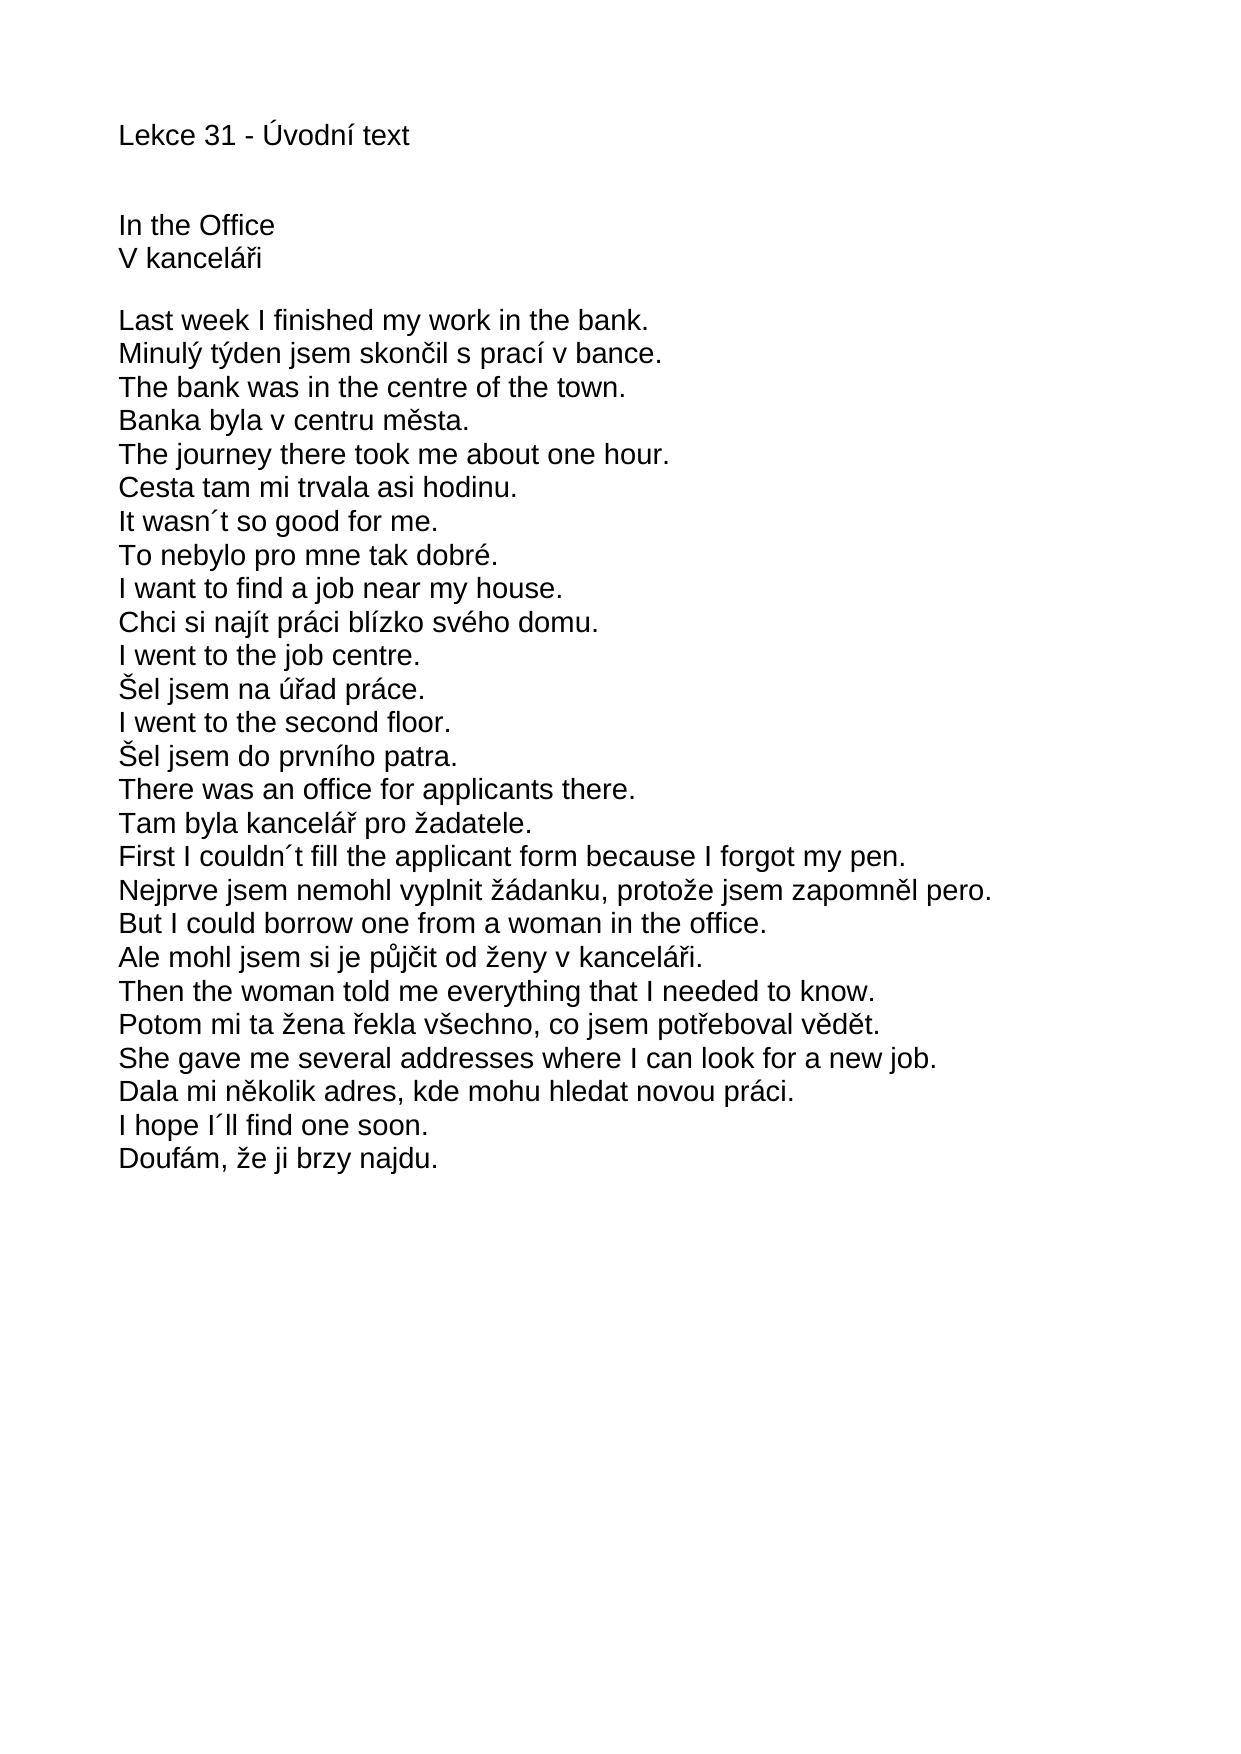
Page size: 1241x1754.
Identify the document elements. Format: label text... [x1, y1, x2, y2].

text Cesta tam mi trvala asi hodinu. [118, 471, 1122, 504]
text In the Office [118, 208, 1122, 241]
text Doufám, že ji brzy najdu. [118, 1141, 1122, 1175]
text First I couldn´t fill the applicant form because I forgot my pen. [118, 839, 1122, 873]
text It wasn´t so good for me. [118, 504, 1122, 538]
text Dala mi několik adres, kde mohu hledat novou práci. [118, 1074, 1122, 1108]
text She gave me several addresses where I can look for a new job. [118, 1041, 1122, 1074]
text The journey there took me about one hour. [118, 437, 1122, 471]
text Tam byla kancelář pro žadatele. [118, 806, 1122, 839]
text But I could borrow one from a woman in the office. [118, 907, 1122, 940]
text I want to find a job near my house. [118, 571, 1122, 605]
text Then the woman told me everything that I needed to know. [118, 974, 1122, 1007]
text Chci si najít práci blízko svého domu. [118, 605, 1122, 638]
text Ale mohl jsem si je půjčit od ženy v kanceláři. [118, 940, 1122, 974]
text The bank was in the centre of the town. [118, 370, 1122, 403]
text Minulý týden jsem skončil s prací v bance. [118, 336, 1122, 370]
text I went to the second floor. [118, 705, 1122, 739]
text Last week I finished my work in the bank. [118, 303, 1122, 336]
text V kanceláři [118, 241, 1122, 275]
text Lekce 31 - Úvodní text [118, 118, 1122, 152]
text Šel jsem do prvního patra. [118, 739, 1122, 772]
text I went to the job centre. [118, 638, 1122, 672]
text To nebylo pro mne tak dobré. [118, 538, 1122, 571]
text Šel jsem na úřad práce. [118, 672, 1122, 705]
text There was an office for applicants there. [118, 772, 1122, 806]
text I hope I´ll find one soon. [118, 1108, 1122, 1141]
text Potom mi ta žena řekla všechno, co jsem potřeboval vědět. [118, 1007, 1122, 1041]
text Nejprve jsem nemohl vyplnit žádanku, protože jsem zapomněl pero. [118, 873, 1122, 907]
text Banka byla v centru města. [118, 403, 1122, 437]
